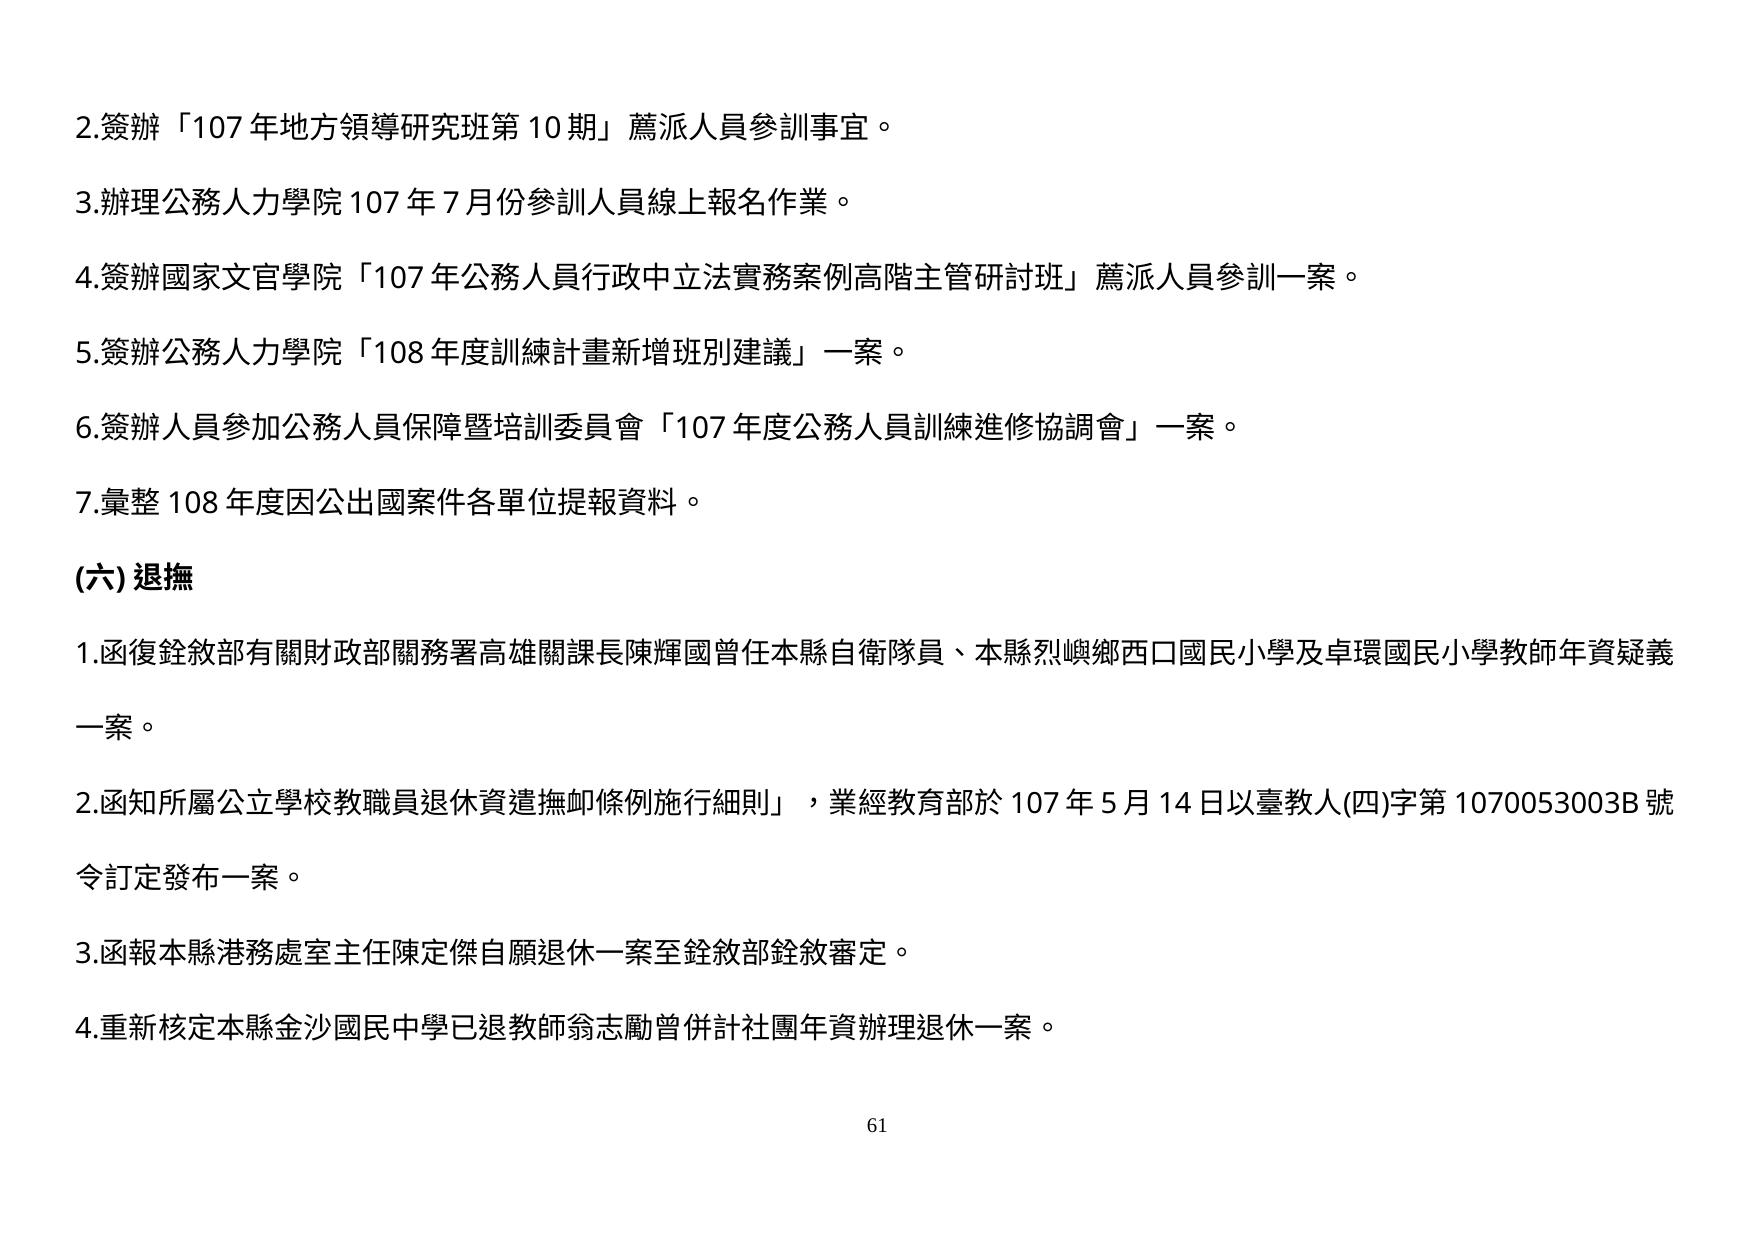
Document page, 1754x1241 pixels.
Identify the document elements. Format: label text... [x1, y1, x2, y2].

text 4.重新核定本縣金沙國民中學已退教師翁志勵曾併計社團年資辦理退休一案。 [75, 988, 1679, 1063]
text (六) 退撫 [75, 538, 1679, 613]
text 5.簽辦公務人力學院「108年度訓練計畫新增班別建議」一案。 [75, 313, 1679, 388]
text 2.函知所屬公立學校教職員退休資遣撫卹條例施行細則」，業經教育部於107年5月14日以臺教人(四)字第1070053003B號令訂定發布一案。 [75, 763, 1679, 913]
text 3.函報本縣港務處室主任陳定傑自願退休一案至銓敘部銓敘審定。 [75, 913, 1679, 988]
text 2.簽辦「107年地方領導研究班第10期」薦派人員參訓事宜。 [75, 88, 1679, 163]
text 6.簽辦人員參加公務人員保障暨培訓委員會「107年度公務人員訓練進修協調會」一案。 [75, 388, 1679, 463]
text 4.簽辦國家文官學院「107年公務人員行政中立法實務案例高階主管研討班」薦派人員參訓一案。 [75, 238, 1679, 313]
text 1.函復銓敘部有關財政部關務署高雄關課長陳輝國曾任本縣自衛隊員、本縣烈嶼鄉西口國民小學及卓環國民小學教師年資疑義一案。 [75, 613, 1679, 763]
text 7.彙整108年度因公出國案件各單位提報資料。 [75, 463, 1679, 538]
text 3.辦理公務人力學院107年7月份參訓人員線上報名作業。 [75, 163, 1679, 238]
